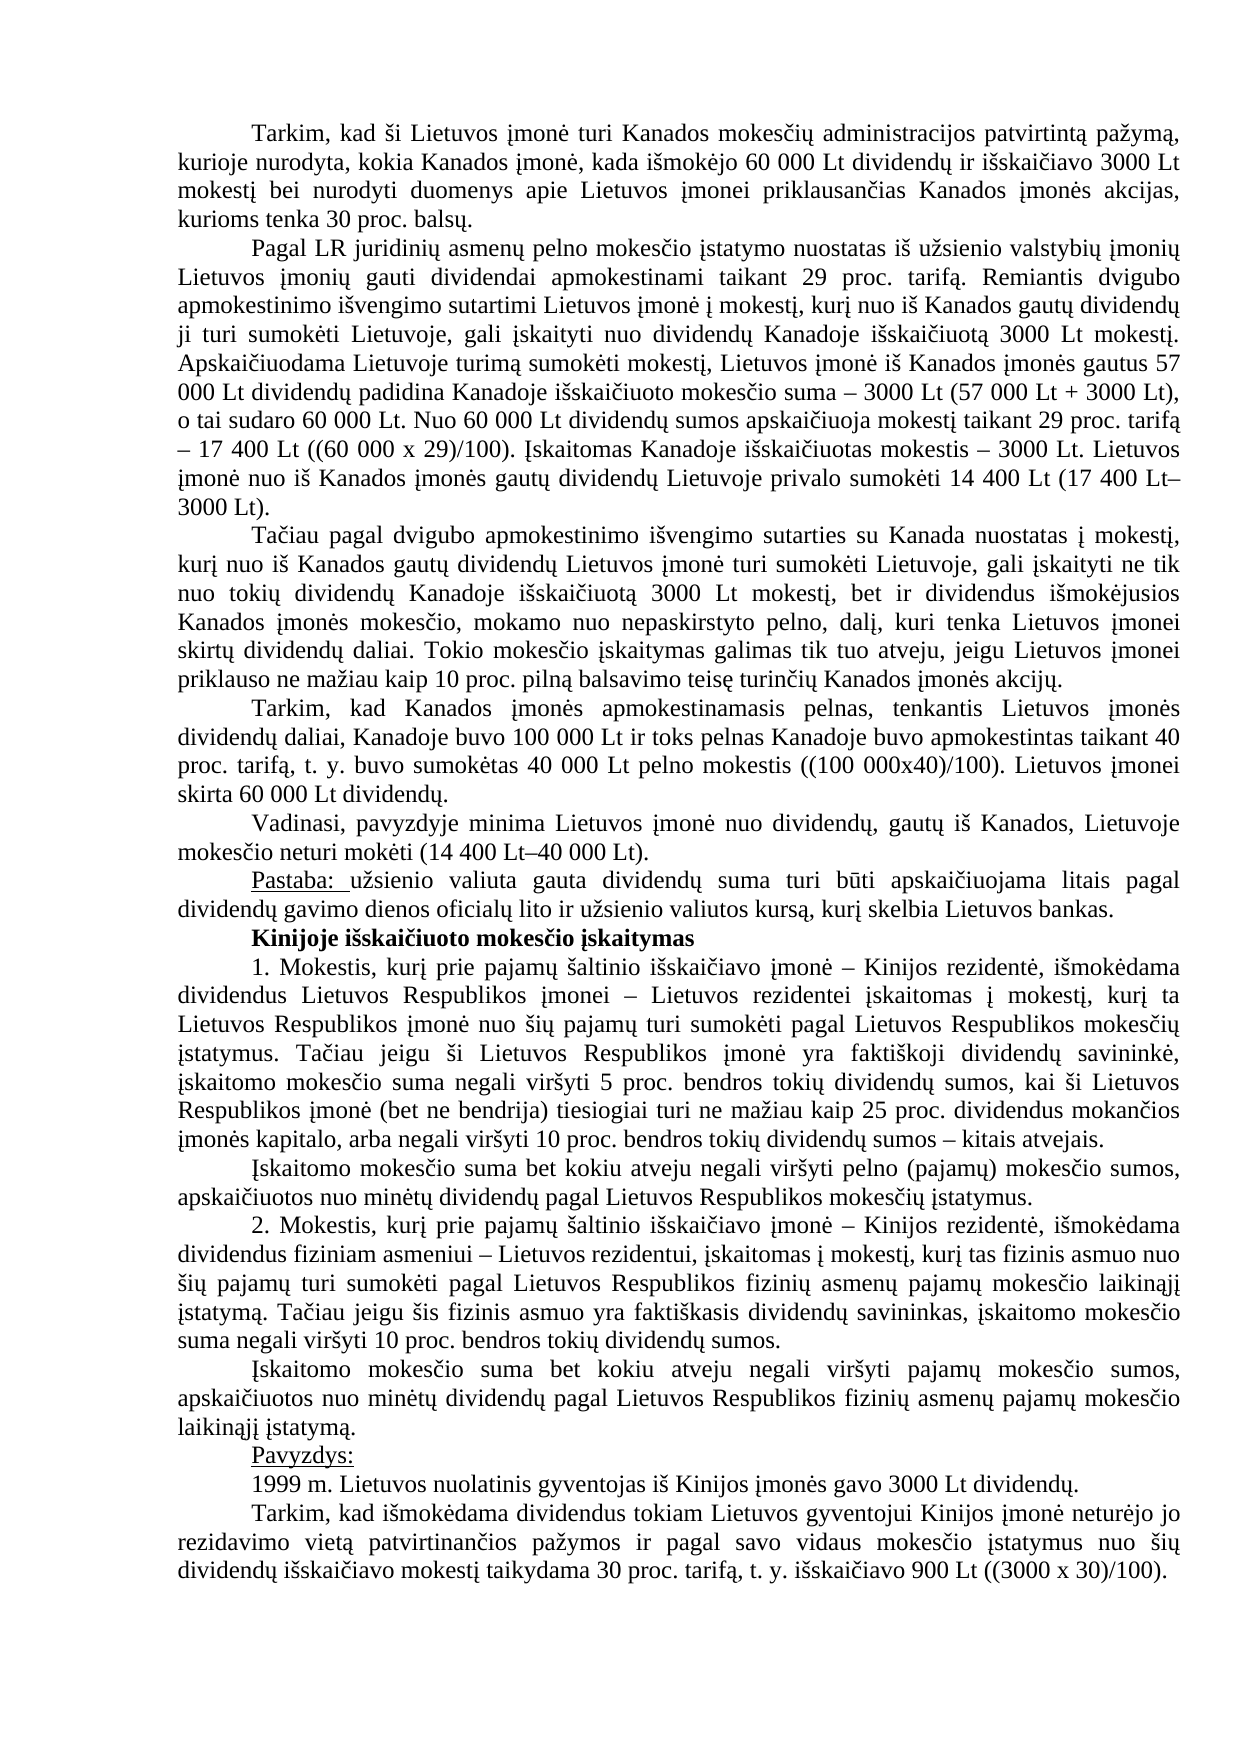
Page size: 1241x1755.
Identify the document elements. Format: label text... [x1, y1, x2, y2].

text Pastaba: užsienio valiuta gauta dividendų suma turi būti apskaičiuojama litais pagal dividendų gavimo dienos oficialų lito ir užsienio valiutos kursą, kurį skelbia Lietuvos bankas. [177, 866, 1181, 923]
text Pavyzdys: [177, 1441, 1181, 1469]
text Tarkim, kad išmokėdama dividendus tokiam Lietuvos gyventojui Kinijos įmonė neturėjo jo rezidavimo vietą patvirtinančios pažymos ir pagal savo vidaus mokesčio įstatymus nuo šių dividendų išskaičiavo mokestį taikydama 30 proc. tarifą, t. y. išskaičiavo 900 Lt ((3000 x 30)/100). [177, 1498, 1181, 1584]
text Vadinasi, pavyzdyje minima Lietuvos įmonė nuo dividendų, gautų iš Kanados, Lietuvoje mokesčio neturi mokėti (14 400 Lt–40 000 Lt). [177, 808, 1181, 866]
text Tačiau pagal dvigubo apmokestinimo išvengimo sutarties su Kanada nuostatas į mokestį, kurį nuo iš Kanados gautų dividendų Lietuvos įmonė turi sumokėti Lietuvoje, gali įskaityti ne tik nuo tokių dividendų Kanadoje išskaičiuotą 3000 Lt mokestį, bet ir dividendus išmokėjusios Kanados įmonės mokesčio, mokamo nuo nepaskirstyto pelno, dalį, kuri tenka Lietuvos įmonei skirtų dividendų daliai. Tokio mokesčio įskaitymas galimas tik tuo atveju, jeigu Lietuvos įmonei priklauso ne mažiau kaip 10 proc. pilną balsavimo teisę turinčių Kanados įmonės akcijų. [177, 521, 1181, 693]
text Kinijoje išskaičiuoto mokesčio įskaitymas [177, 923, 1181, 952]
text Tarkim, kad ši Lietuvos įmonė turi Kanados mokesčių administracijos patvirtintą pažymą, kurioje nurodyta, kokia Kanados įmonė, kada išmokėjo 60 000 Lt dividendų ir išskaičiavo 3000 Lt mokestį bei nurodyti duomenys apie Lietuvos įmonei priklausančias Kanados įmonės akcijas, kurioms tenka 30 proc. balsų. [177, 118, 1181, 233]
text 1. Mokestis, kurį prie pajamų šaltinio išskaičiavo įmonė – Kinijos rezidentė, išmokėdama dividendus Lietuvos Respublikos įmonei – Lietuvos rezidentei įskaitomas į mokestį, kurį ta Lietuvos Respublikos įmonė nuo šių pajamų turi sumokėti pagal Lietuvos Respublikos mokesčių įstatymus. Tačiau jeigu ši Lietuvos Respublikos įmonė yra faktiškoji dividendų savininkė, įskaitomo mokesčio suma negali viršyti 5 proc. bendros tokių dividendų sumos, kai ši Lietuvos Respublikos įmonė (bet ne bendrija) tiesiogiai turi ne mažiau kaip 25 proc. dividendus mokančios įmonės kapitalo, arba negali viršyti 10 proc. bendros tokių dividendų sumos – kitais atvejais. [177, 952, 1181, 1153]
text 1999 m. Lietuvos nuolatinis gyventojas iš Kinijos įmonės gavo 3000 Lt dividendų. [177, 1469, 1181, 1498]
text Įskaitomo mokesčio suma bet kokiu atveju negali viršyti pajamų mokesčio sumos, apskaičiuotos nuo minėtų dividendų pagal Lietuvos Respublikos fizinių asmenų pajamų mokesčio laikinąjį įstatymą. [177, 1354, 1181, 1441]
text Tarkim, kad Kanados įmonės apmokestinamasis pelnas, tenkantis Lietuvos įmonės dividendų daliai, Kanadoje buvo 100 000 Lt ir toks pelnas Kanadoje buvo apmokestintas taikant 40 proc. tarifą, t. y. buvo sumokėtas 40 000 Lt pelno mokestis ((100 000x40)/100). Lietuvos įmonei skirta 60 000 Lt dividendų. [177, 693, 1181, 808]
text 2. Mokestis, kurį prie pajamų šaltinio išskaičiavo įmonė – Kinijos rezidentė, išmokėdama dividendus fiziniam asmeniui – Lietuvos rezidentui, įskaitomas į mokestį, kurį tas fizinis asmuo nuo šių pajamų turi sumokėti pagal Lietuvos Respublikos fizinių asmenų pajamų mokesčio laikinąjį įstatymą. Tačiau jeigu šis fizinis asmuo yra faktiškasis dividendų savininkas, įskaitomo mokesčio suma negali viršyti 10 proc. bendros tokių dividendų sumos. [177, 1211, 1181, 1354]
text Pagal LR juridinių asmenų pelno mokesčio įstatymo nuostatas iš užsienio valstybių įmonių Lietuvos įmonių gauti dividendai apmokestinami taikant 29 proc. tarifą. Remiantis dvigubo apmokestinimo išvengimo sutartimi Lietuvos įmonė į mokestį, kurį nuo iš Kanados gautų dividendų ji turi sumokėti Lietuvoje, gali įskaityti nuo dividendų Kanadoje išskaičiuotą 3000 Lt mokestį. Apskaičiuodama Lietuvoje turimą sumokėti mokestį, Lietuvos įmonė iš Kanados įmonės gautus 57 000 Lt dividendų padidina Kanadoje išskaičiuoto mokesčio suma – 3000 Lt (57 000 Lt + 3000 Lt), o tai sudaro 60 000 Lt. Nuo 60 000 Lt dividendų sumos apskaičiuoja mokestį taikant 29 proc. tarifą – 17 400 Lt ((60 000 x 29)/100). Įskaitomas Kanadoje išskaičiuotas mokestis – 3000 Lt. Lietuvos įmonė nuo iš Kanados įmonės gautų dividendų Lietuvoje privalo sumokėti 14 400 Lt (17 400 Lt–3000 Lt). [177, 233, 1181, 521]
text Įskaitomo mokesčio suma bet kokiu atveju negali viršyti pelno (pajamų) mokesčio sumos, apskaičiuotos nuo minėtų dividendų pagal Lietuvos Respublikos mokesčių įstatymus. [177, 1153, 1181, 1211]
